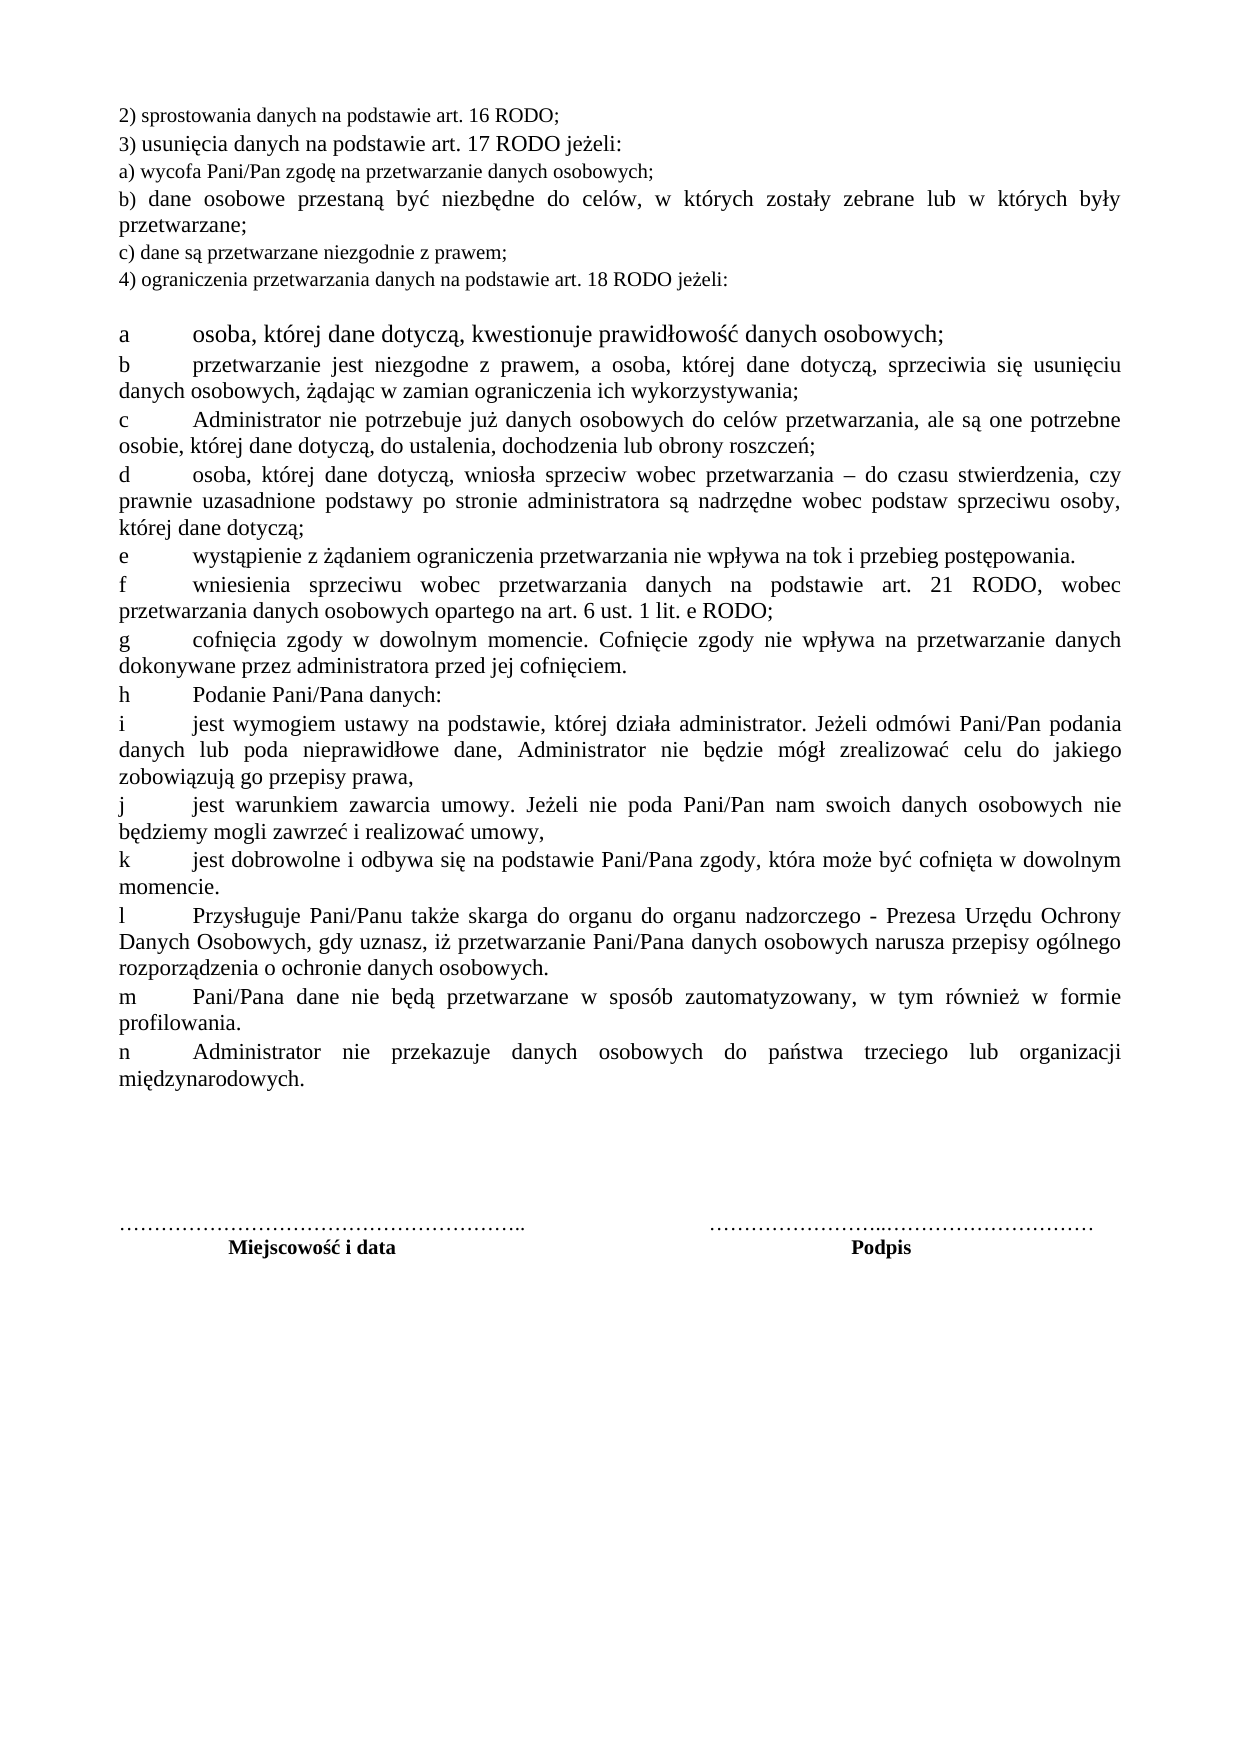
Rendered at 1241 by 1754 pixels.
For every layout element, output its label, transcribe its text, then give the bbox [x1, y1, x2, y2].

list osoba, której dane dotyczą, kwestionuje prawidłowość danych osobowych; [119, 319, 1123, 348]
text b) dane osobowe przestaną być niezbędne do celów, w których zostały zebrane lub w których były przetwarzane; [119, 185, 1123, 238]
list Administrator nie przekazuje danych osobowych do państwa trzeciego lub organizacji międzynarodowych. [119, 1038, 1123, 1091]
text a) wycofa Pani/Pan zgodę na przetwarzanie danych osobowych; [119, 159, 1123, 183]
text 4) ograniczenia przetwarzania danych na podstawie art. 18 RODO jeżeli: [119, 267, 1123, 291]
list Przysługuje Pani/Panu także skarga do organu do organu nadzorczego - Prezesa Urzędu Ochrony Danych Osobowych, gdy uznasz, iż przetwarzanie Pani/Pana danych osobowych narusza przepisy ogólnego rozporządzenia o ochronie danych osobowych. [119, 902, 1123, 981]
text c) dane są przetwarzane niezgodnie z prawem; [119, 240, 1123, 264]
text ………………………………………………….. ……………………..………………………… [119, 1211, 1123, 1235]
list wystąpienie z żądaniem ograniczenia przetwarzania nie wpływa na tok i przebieg postępowania. [119, 542, 1123, 569]
list przetwarzanie jest niezgodne z prawem, a osoba, której dane dotyczą, sprzeciwia się usunięciu danych osobowych, żądając w zamian ograniczenia ich wykorzystywania; [119, 351, 1123, 403]
list jest warunkiem zawarcia umowy. Jeżeli nie poda Pani/Pan nam swoich danych osobowych nie będziemy mogli zawrzeć i realizować umowy, [119, 791, 1123, 844]
text 3) usunięcia danych na podstawie art. 17 RODO jeżeli: [119, 130, 1123, 156]
list osoba, której dane dotyczą, wniosła sprzeciw wobec przetwarzania – do czasu stwierdzenia, czy prawnie uzasadnione podstawy po stronie administratora są nadrzędne wobec podstaw sprzeciwu osoby, której dane dotyczą; [119, 461, 1123, 540]
text 2) sprostowania danych na podstawie art. 16 RODO; [119, 103, 1123, 127]
text Miejscowość i data Podpis [119, 1235, 1123, 1259]
list wniesienia sprzeciwu wobec przetwarzania danych na podstawie art. 21 RODO, wobec przetwarzania danych osobowych opartego na art. 6 ust. 1 lit. e RODO; [119, 571, 1123, 624]
list Administrator nie potrzebuje już danych osobowych do celów przetwarzania, ale są one potrzebne osobie, której dane dotyczą, do ustalenia, dochodzenia lub obrony roszczeń; [119, 406, 1123, 458]
list cofnięcia zgody w dowolnym momencie. Cofnięcie zgody nie wpływa na przetwarzanie danych dokonywane przez administratora przed jej cofnięciem. [119, 626, 1123, 679]
list Pani/Pana dane nie będą przetwarzane w sposób zautomatyzowany, w tym również w formie profilowania. [119, 983, 1123, 1036]
list Podanie Pani/Pana danych: [119, 681, 1123, 708]
list jest wymogiem ustawy na podstawie, której działa administrator. Jeżeli odmówi Pani/Pan podania danych lub poda nieprawidłowe dane, Administrator nie będzie mógł zrealizować celu do jakiego zobowiązują go przepisy prawa, [119, 710, 1123, 789]
list jest dobrowolne i odbywa się na podstawie Pani/Pana zgody, która może być cofnięta w dowolnym momencie. [119, 847, 1123, 899]
